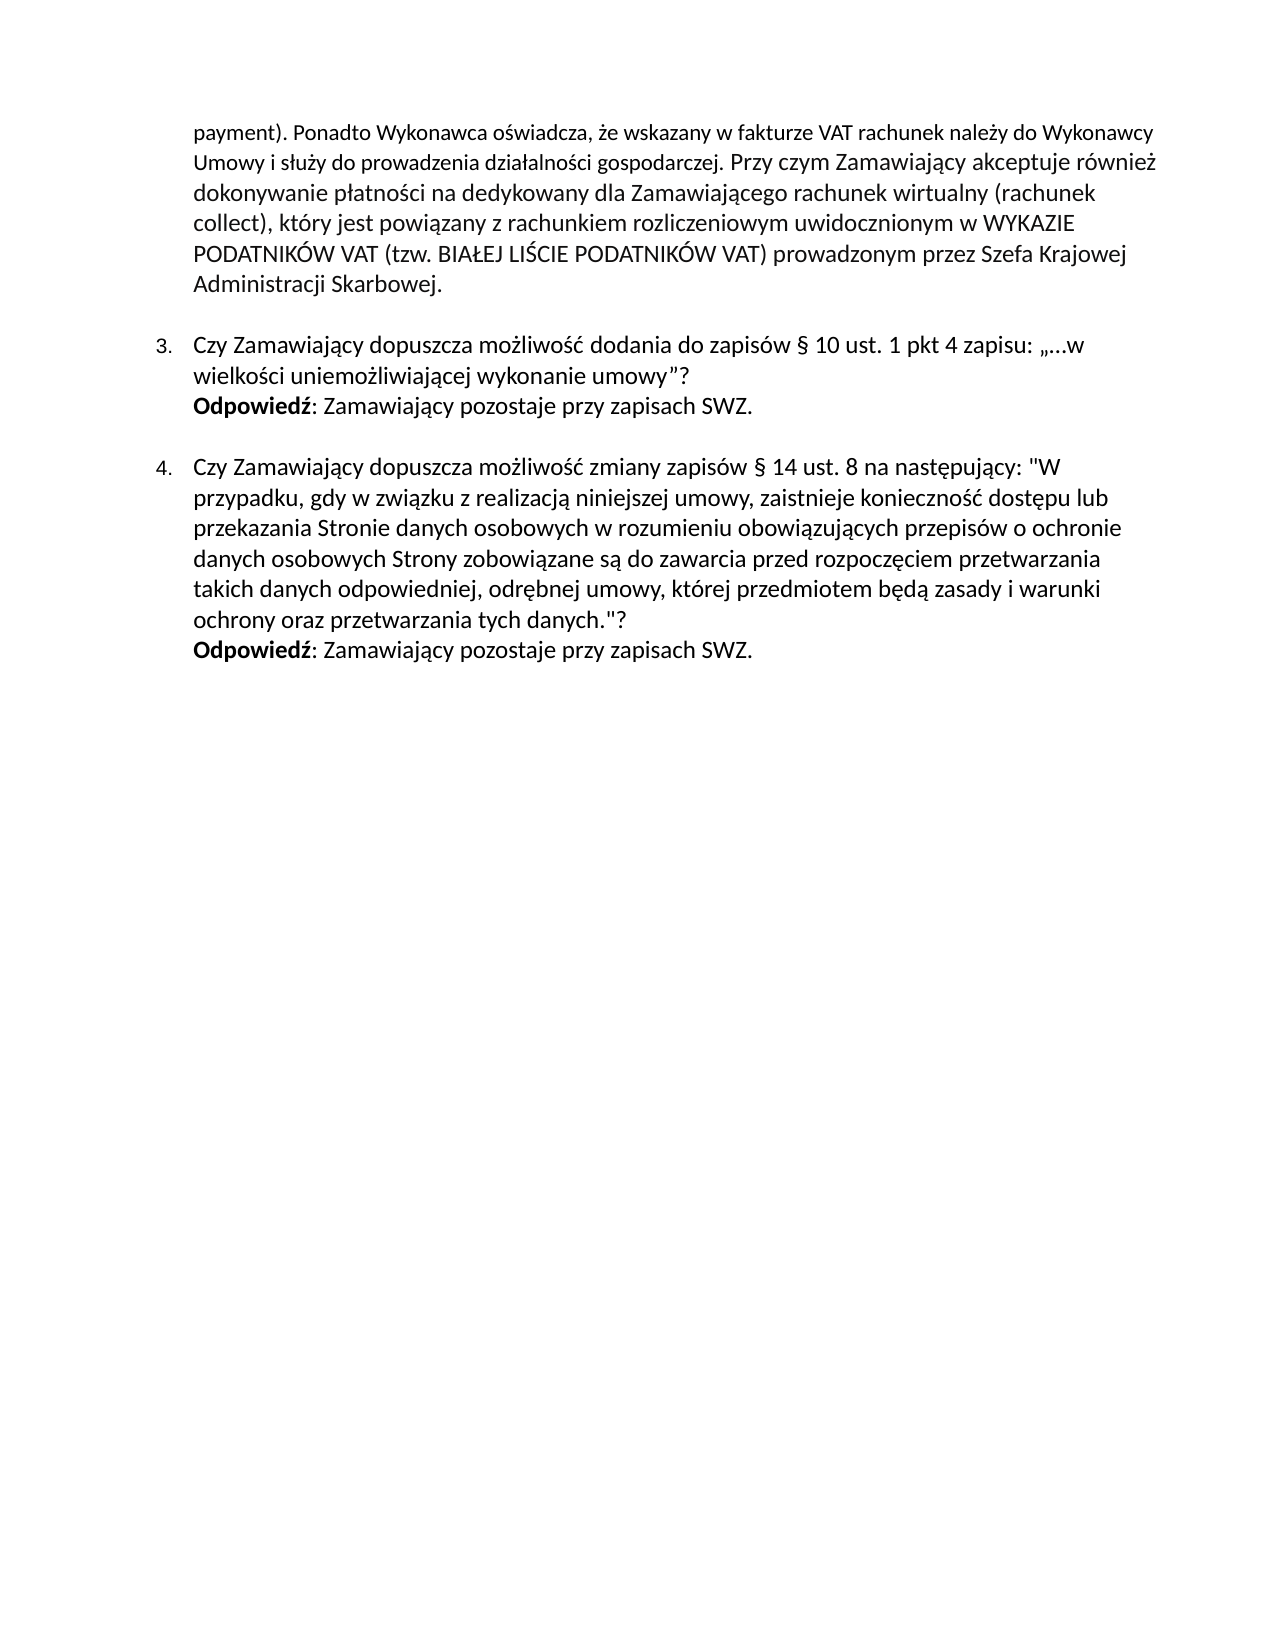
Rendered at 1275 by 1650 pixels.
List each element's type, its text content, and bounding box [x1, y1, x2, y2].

list Czy Zamawiający dopuszcza możliwość zmiany zapisów § 14 ust. 8 na następujący: "W przypadku, gdy w związku z realizacją niniejszej umowy, zaistnieje konieczność dostępu lub przekazania Stronie danych osobowych w rozumieniu obowiązujących przepisów o ochronie danych osobowych Strony zobowiązane są do zawarcia przed rozpoczęciem przetwarzania takich danych odpowiedniej, odrębnej umowy, której przedmiotem będą zasady i warunki ochrony oraz przetwarzania tych danych."? [156, 451, 1157, 634]
list Odpowiedź: Zamawiający pozostaje przy zapisach SWZ. [193, 390, 1157, 421]
list Czy Zamawiający dopuszcza możliwość dodania do zapisów § 10 ust. 1 pkt 4 zapisu: „…w wielkości uniemożliwiającej wykonanie umowy”? [156, 329, 1157, 390]
list payment). Ponadto Wykonawca oświadcza, że wskazany w fakturze VAT rachunek należy do Wykonawcy Umowy i służy do prowadzenia działalności gospodarczej. Przy czym Zamawiający akceptuje również dokonywanie płatności na dedykowany dla Zamawiającego rachunek wirtualny (rachunek collect), który jest powiązany z rachunkiem rozliczeniowym uwidocznionym w WYKAZIE PODATNIKÓW VAT (tzw. BIAŁEJ LIŚCIE PODATNIKÓW VAT) prowadzonym przez Szefa Krajowej Administracji Skarbowej. [193, 118, 1157, 299]
list Odpowiedź: Zamawiający pozostaje przy zapisach SWZ. [193, 634, 1157, 665]
